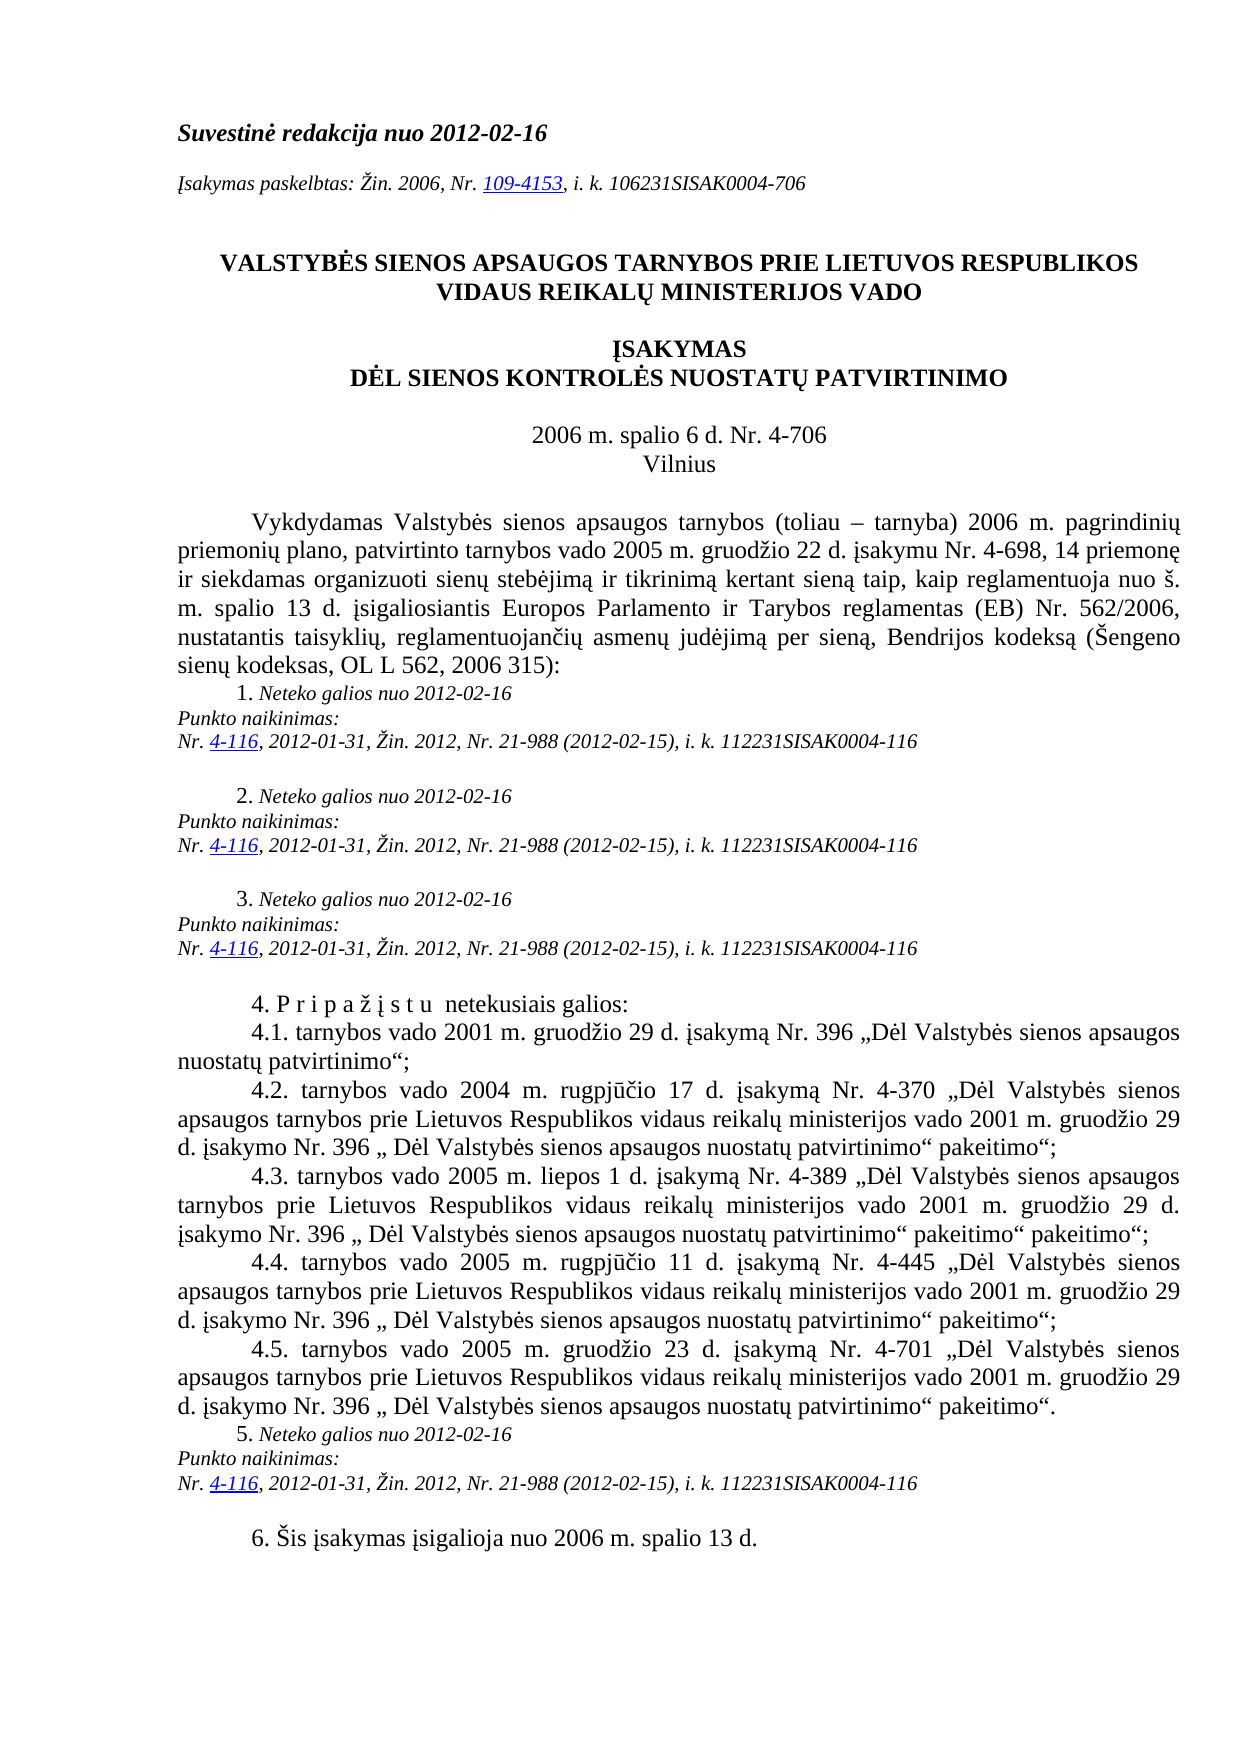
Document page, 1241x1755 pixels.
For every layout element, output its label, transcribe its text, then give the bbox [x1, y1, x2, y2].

text 4.1. tarnybos vado 2001 m. gruodžio 29 d. įsakymą Nr. 396 „Dėl Valstybės sienos apsaugos nuostatų patvirtinimo“; [177, 1017, 1181, 1075]
text Punkto naikinimas: [177, 705, 1181, 729]
text 4. Pripažįstu netekusiais galios: [177, 989, 1181, 1017]
text 4.4. tarnybos vado 2005 m. rugpjūčio 11 d. įsakymą Nr. 4-445 „Dėl Valstybės sienos apsaugos tarnybos prie Lietuvos Respublikos vidaus reikalų ministerijos vado 2001 m. gruodžio 29 d. įsakymo Nr. 396 „ Dėl Valstybės sienos apsaugos nuostatų patvirtinimo“ pakeitimo“; [177, 1247, 1181, 1334]
text 5. Neteko galios nuo 2012-02-16 [177, 1420, 1181, 1446]
text Punkto naikinimas: [177, 912, 1181, 936]
text 4.2. tarnybos vado 2004 m. rugpjūčio 17 d. įsakymą Nr. 4-370 „Dėl Valstybės sienos apsaugos tarnybos prie Lietuvos Respublikos vidaus reikalų ministerijos vado 2001 m. gruodžio 29 d. įsakymo Nr. 396 „ Dėl Valstybės sienos apsaugos nuostatų patvirtinimo“ pakeitimo“; [177, 1075, 1181, 1161]
text DĖL SIENOS KONTROLĖS NUOSTATŲ PATVIRTINIMO [177, 363, 1181, 392]
text 4.3. tarnybos vado 2005 m. liepos 1 d. įsakymą Nr. 4-389 „Dėl Valstybės sienos apsaugos tarnybos prie Lietuvos Respublikos vidaus reikalų ministerijos vado 2001 m. gruodžio 29 d. įsakymo Nr. 396 „ Dėl Valstybės sienos apsaugos nuostatų patvirtinimo“ pakeitimo“ pakeitimo“; [177, 1161, 1181, 1247]
text 6. Šis įsakymas įsigalioja nuo 2006 m. spalio 13 d. [177, 1523, 1181, 1552]
text Nr. 4-116, 2012-01-31, Žin. 2012, Nr. 21-988 (2012-02-15), i. k. 112231SISAK0004-116 [177, 833, 1181, 857]
text Nr. 4-116, 2012-01-31, Žin. 2012, Nr. 21-988 (2012-02-15), i. k. 112231SISAK0004-116 [177, 729, 1181, 753]
text Nr. 4-116, 2012-01-31, Žin. 2012, Nr. 21-988 (2012-02-15), i. k. 112231SISAK0004-116 [177, 936, 1181, 960]
text VALSTYBĖS SIENOS APSAUGOS TARNYBOS PRIE LIETUVOS RESPUBLIKOS VIDAUS REIKALŲ MINISTERIJOS VADO [177, 248, 1181, 305]
text 4.5. tarnybos vado 2005 m. gruodžio 23 d. įsakymą Nr. 4-701 „Dėl Valstybės sienos apsaugos tarnybos prie Lietuvos Respublikos vidaus reikalų ministerijos vado 2001 m. gruodžio 29 d. įsakymo Nr. 396 „ Dėl Valstybės sienos apsaugos nuostatų patvirtinimo“ pakeitimo“. [177, 1334, 1181, 1420]
text Suvestinė redakcija nuo 2012-02-16 [177, 118, 1181, 147]
text ĮSAKYMAS [177, 334, 1181, 363]
text Punkto naikinimas: [177, 809, 1181, 833]
text 2006 m. spalio 6 d. Nr. 4-706 [177, 420, 1181, 449]
text Punkto naikinimas: [177, 1446, 1181, 1470]
text 3. Neteko galios nuo 2012-02-16 [177, 886, 1181, 912]
text Nr. 4-116, 2012-01-31, Žin. 2012, Nr. 21-988 (2012-02-15), i. k. 112231SISAK0004-116 [177, 1470, 1181, 1494]
text Vykdydamas Valstybės sienos apsaugos tarnybos (toliau – tarnyba) 2006 m. pagrindinių priemonių plano, patvirtinto tarnybos vado 2005 m. gruodžio 22 d. įsakymu Nr. 4-698, 14 priemonę ir siekdamas organizuoti sienų stebėjimą ir tikrinimą kertant sieną taip, kaip reglamentuoja nuo š. m. spalio 13 d. įsigaliosiantis Europos Parlamento ir Tarybos reglamentas (EB) Nr. 562/2006, nustatantis taisyklių, reglamentuojančių asmenų judėjimą per sieną, Bendrijos kodeksą (Šengeno sienų kodeksas, OL L 562, 2006 315): [177, 507, 1181, 679]
text 1. Neteko galios nuo 2012-02-16 [177, 679, 1181, 705]
text 2. Neteko galios nuo 2012-02-16 [177, 782, 1181, 809]
text Įsakymas paskelbtas: Žin. 2006, Nr. 109-4153, i. k. 106231SISAK0004-706 [177, 171, 1181, 195]
text Vilnius [177, 449, 1181, 478]
